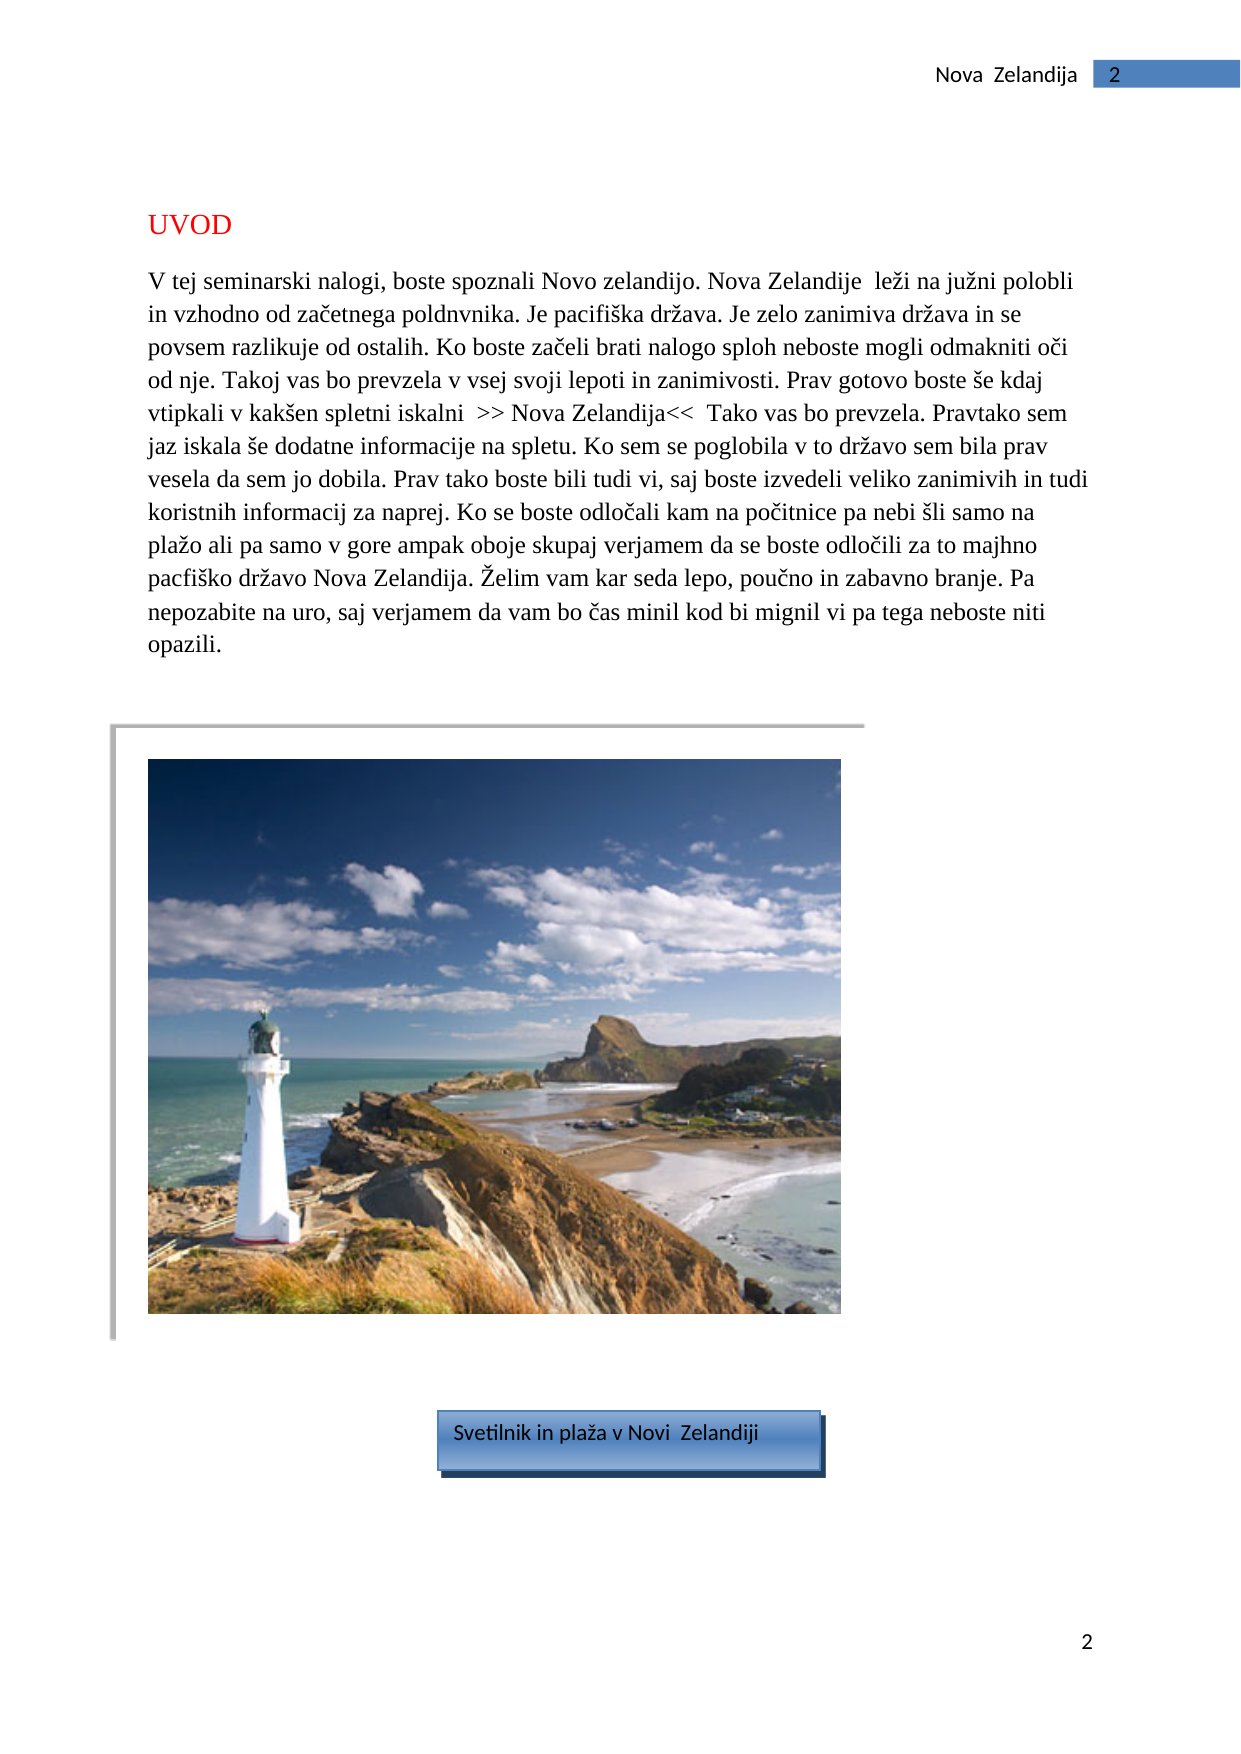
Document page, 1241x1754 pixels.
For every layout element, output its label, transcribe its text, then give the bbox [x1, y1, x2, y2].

picture [148, 759, 841, 1314]
text UVOD [148, 207, 1093, 241]
text V tej seminarski nalogi, boste spoznali Novo zelandijo. Nova Zelandije leži na južni polobli in vzhodno od začetnega poldnvnika. Je pacifiška država. Je zelo zanimiva država in se povsem razlikuje od ostalih. Ko boste začeli brati nalogo sploh neboste mogli odmakniti oči od nje. Takoj vas bo prevzela v vsej svoji lepoti in zanimivosti. Prav gotovo boste še kdaj vtipkali v kakšen spletni iskalni >> Nova Zelandija<< Tako vas bo prevzela. Pravtako sem jaz iskala še dodatne informacije na spletu. Ko sem se poglobila v to državo sem bila prav vesela da sem jo dobila. Prav tako boste bili tudi vi, saj boste izvedeli veliko zanimivih in tudi koristnih informacij za naprej. Ko se boste odločali kam na počitnice pa nebi šli samo na plažo ali pa samo v gore ampak oboje skupaj verjamem da se boste odločili za to majhno pacfiško državo Nova Zelandija. Želim vam kar seda lepo, poučno in zabavno branje. Pa nepozabite na uro, saj verjamem da vam bo čas minil kod bi mignil vi pa tega neboste niti opazili. [148, 266, 1093, 658]
text Svetilnik in plaža v Novi Zelandiji [453, 1418, 805, 1446]
